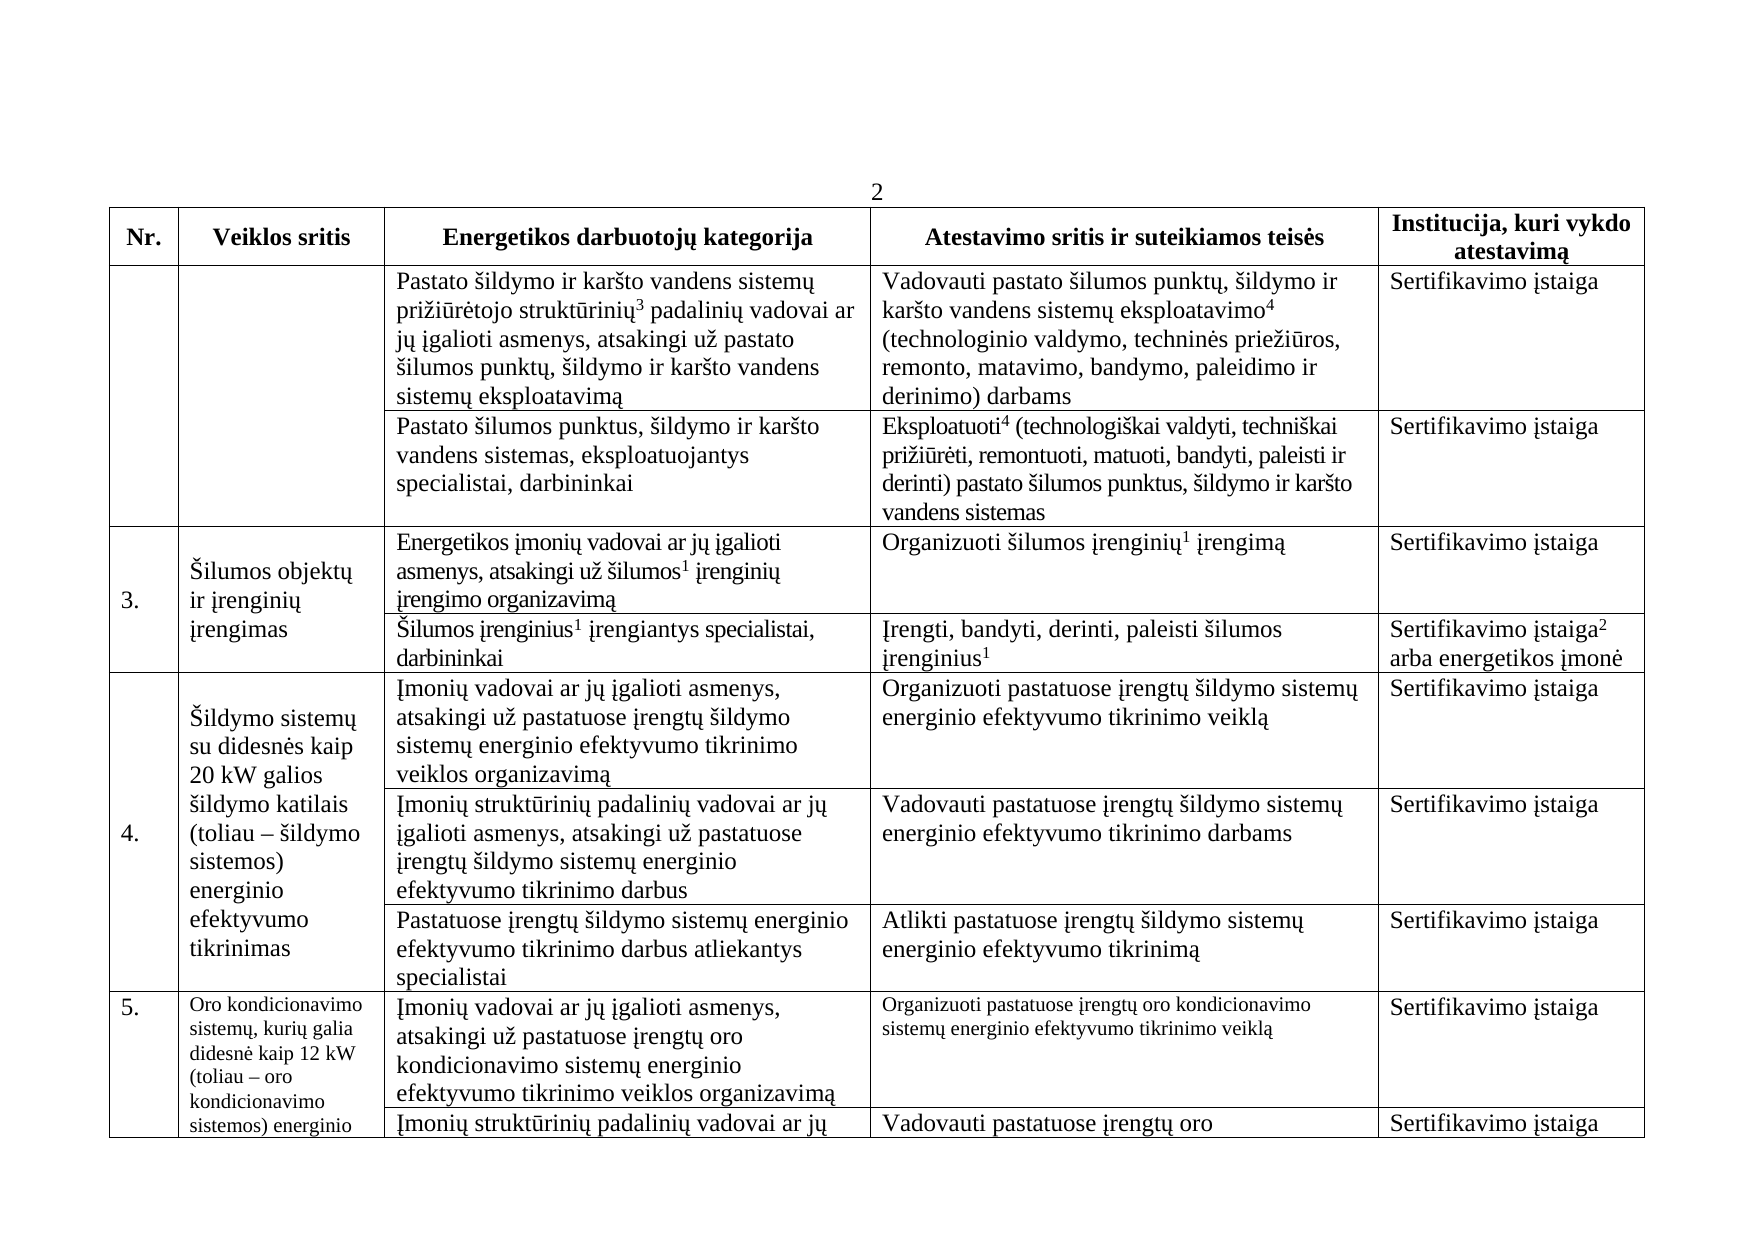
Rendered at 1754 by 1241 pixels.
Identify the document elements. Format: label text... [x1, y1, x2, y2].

table_header Veiklos sritis [179, 208, 384, 265]
table_cell Įmonių struktūrinių padalinių vadovai ar jų [385, 1108, 870, 1137]
table_cell Sertifikavimo įstaiga [1379, 411, 1644, 526]
table_cell Įmonių vadovai ar jų įgalioti asmenys, atsakingi už pastatuose įrengtų oro kondicionavimo sistemų energinio efektyvumo tikrinimo veiklos organizavimą [385, 992, 870, 1107]
table_cell Sertifikavimo įstaiga [1379, 789, 1644, 904]
table_cell Organizuoti pastatuose įrengtų šildymo sistemų energinio efektyvumo tikrinimo veiklą [871, 673, 1378, 788]
table_cell Šildymo sistemų su didesnės kaip 20 kW galios šildymo katilais (toliau – šildymo sistemos) energinio efektyvumo tikrinimas [179, 673, 384, 991]
table_header Energetikos darbuotojų kategorija [385, 208, 870, 265]
table_cell Vadovauti pastato šilumos punktų, šildymo ir karšto vandens sistemų eksploatavimo4 (technologinio valdymo, techninės priežiūros, remonto, matavimo, bandymo, paleidimo ir derinimo) darbams [871, 266, 1378, 410]
table_cell Sertifikavimo įstaiga [1379, 527, 1644, 613]
table_cell Sertifikavimo įstaiga2 arba energetikos įmonė [1379, 614, 1644, 672]
table_header Institucija, kuri vykdo atestavimą [1379, 208, 1644, 265]
table_cell Oro kondicionavimo sistemų, kurių galia didesnė kaip 12 kW (toliau – oro kondicionavimo sistemos) energinio [179, 992, 384, 1137]
table_cell Sertifikavimo įstaiga [1379, 905, 1644, 991]
table_cell Pastatuose įrengtų šildymo sistemų energinio efektyvumo tikrinimo darbus atliekantys specialistai [385, 905, 870, 991]
table_cell Pastato šilumos punktus, šildymo ir karšto vandens sistemas, eksploatuojantys specialistai, darbininkai [385, 411, 870, 526]
table_cell Sertifikavimo įstaiga [1379, 266, 1644, 410]
table_cell Pastato šildymo ir karšto vandens sistemų prižiūrėtojo struktūrinių3 padalinių vadovai ar jų įgalioti asmenys, atsakingi už pastato šilumos punktų, šildymo ir karšto vandens sistemų eksploatavimą [385, 266, 870, 410]
table_cell Organizuoti pastatuose įrengtų oro kondicionavimo sistemų energinio efektyvumo tikrinimo veiklą [871, 992, 1378, 1107]
table_cell Šilumos įrenginius1 įrengiantys specialistai, darbininkai [385, 614, 870, 672]
table_header Nr. [110, 208, 178, 265]
table_cell Vadovauti pastatuose įrengtų oro [871, 1108, 1378, 1137]
table_cell Įmonių struktūrinių padalinių vadovai ar jų įgalioti asmenys, atsakingi už pastatuose įrengtų šildymo sistemų energinio efektyvumo tikrinimo darbus [385, 789, 870, 904]
table_cell Atlikti pastatuose įrengtų šildymo sistemų energinio efektyvumo tikrinimą [871, 905, 1378, 991]
table_cell Sertifikavimo įstaiga [1379, 1108, 1644, 1137]
table_cell Sertifikavimo įstaiga [1379, 673, 1644, 788]
table_cell Įmonių vadovai ar jų įgalioti asmenys, atsakingi už pastatuose įrengtų šildymo sistemų energinio efektyvumo tikrinimo veiklos organizavimą [385, 673, 870, 788]
table_cell Sertifikavimo įstaiga [1379, 992, 1644, 1107]
table_cell 5. [110, 992, 178, 1137]
table_cell Šilumos objektų ir įrenginių įrengimas [179, 527, 384, 672]
table_cell 4. [110, 673, 178, 991]
table_cell Įrengti, bandyti, derinti, paleisti šilumos įrenginius1 [871, 614, 1378, 672]
table_cell Organizuoti šilumos įrenginių1 įrengimą [871, 527, 1378, 613]
table_cell Eksploatuoti4 (technologiškai valdyti, techniškai prižiūrėti, remontuoti, matuoti, bandyti, paleisti ir derinti) pastato šilumos punktus, šildymo ir karšto vandens sistemas [871, 411, 1378, 526]
table_cell Energetikos įmonių vadovai ar jų įgalioti asmenys, atsakingi už šilumos1 įrenginių įrengimo organizavimą [385, 527, 870, 613]
table_cell 3. [110, 527, 178, 672]
table_cell [179, 266, 384, 526]
table_header Atestavimo sritis ir suteikiamos teisės [871, 208, 1378, 265]
table_cell Vadovauti pastatuose įrengtų šildymo sistemų energinio efektyvumo tikrinimo darbams [871, 789, 1378, 904]
table_cell [110, 266, 178, 526]
